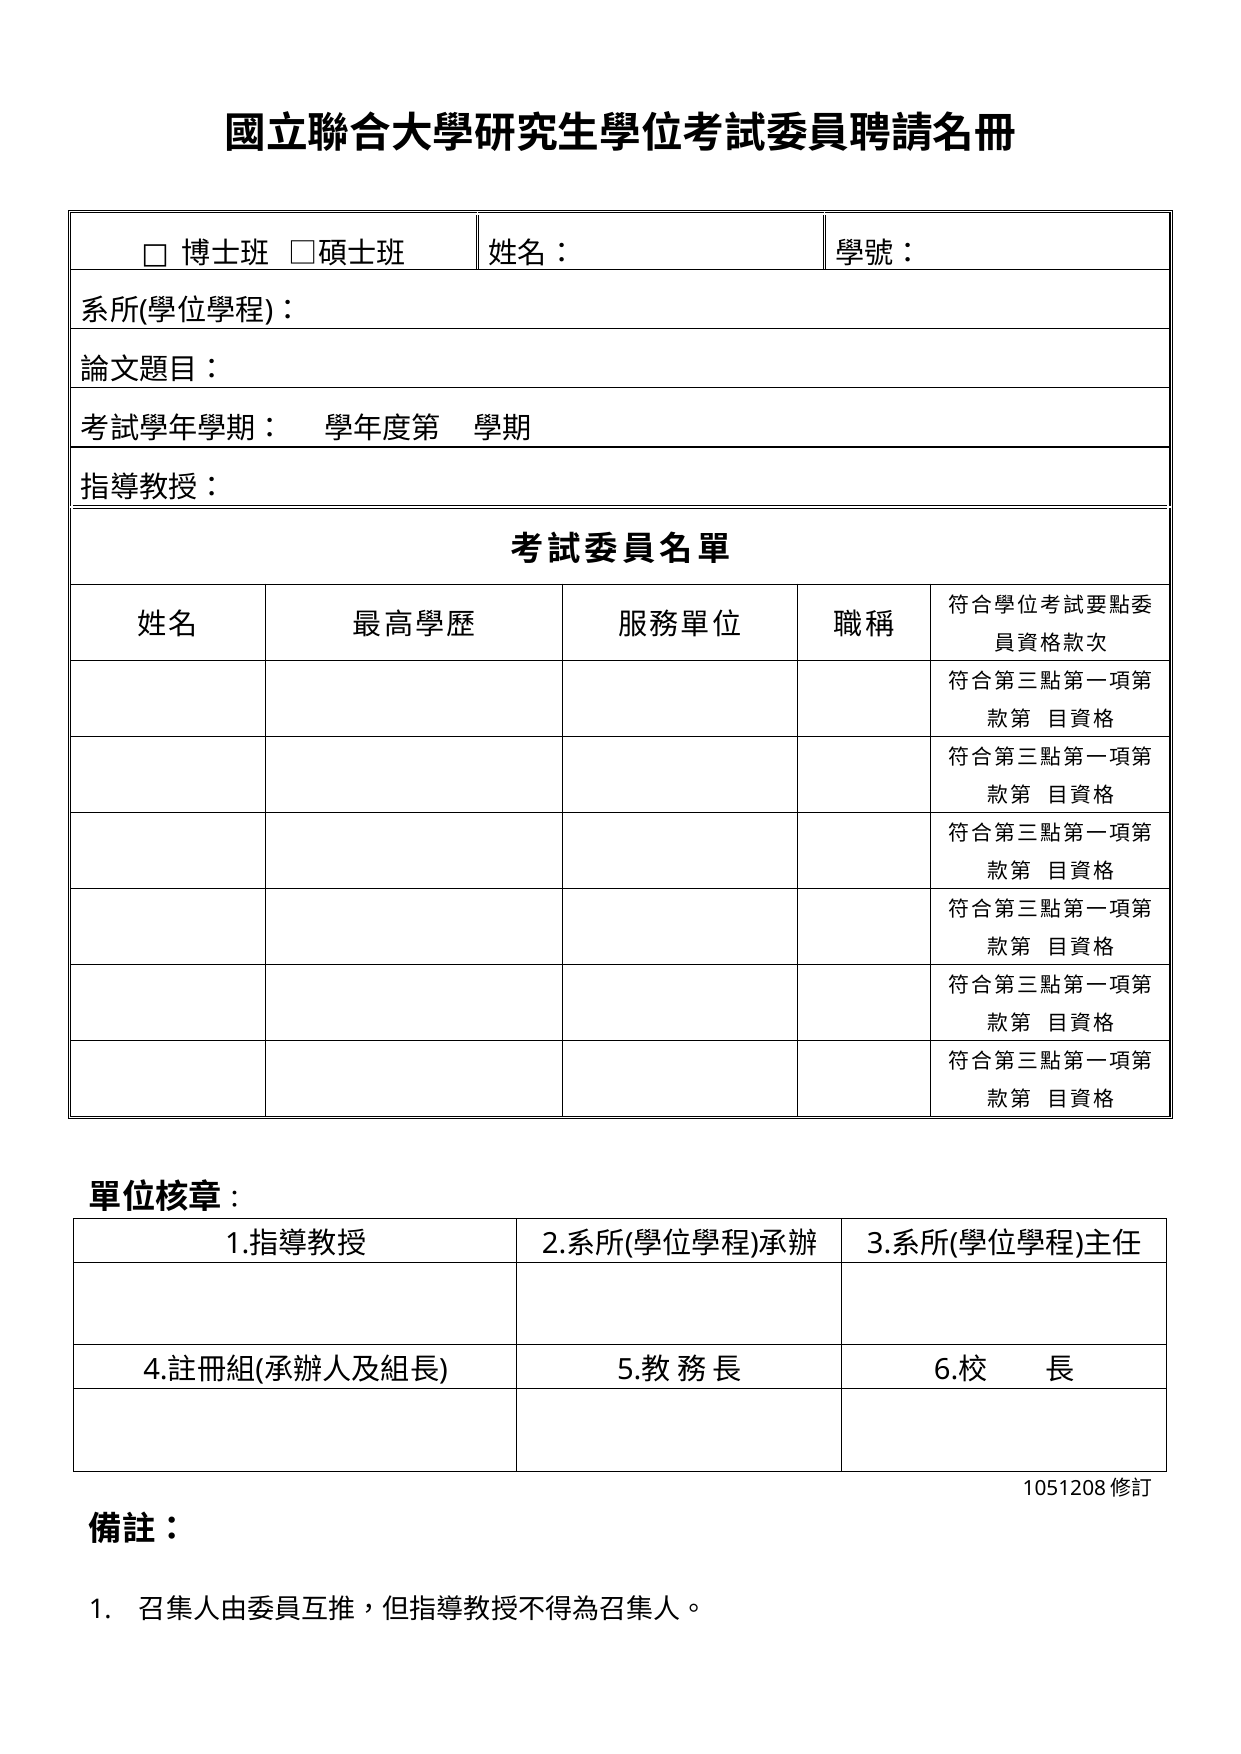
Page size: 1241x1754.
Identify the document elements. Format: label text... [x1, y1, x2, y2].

table_cell 考試委員名單 [69, 505, 1171, 583]
table_cell [563, 889, 797, 964]
table_cell [71, 1041, 265, 1116]
table_cell 符合第三點第一項第 款第 目資格 [931, 813, 1169, 888]
table_cell [71, 889, 265, 964]
table_cell [798, 813, 930, 888]
table_cell [798, 965, 930, 1040]
table_cell [71, 661, 265, 736]
table_cell 姓名 [71, 585, 265, 659]
table_cell [74, 1263, 516, 1344]
text 單位核章： [89, 1170, 1152, 1218]
table_cell [266, 813, 562, 888]
table_cell 6.校 長 [842, 1345, 1166, 1388]
table_cell 符合第三點第一項第 款第 目資格 [931, 661, 1169, 736]
table_cell [266, 661, 562, 736]
table_cell [517, 1263, 841, 1344]
table_cell [563, 813, 797, 888]
table_cell 符合學位考試要點委員資格款次 [931, 585, 1169, 659]
table_cell 符合第三點第一項第 款第 目資格 [931, 1041, 1169, 1116]
text 1051208修訂 [89, 1472, 1152, 1502]
table_cell [266, 965, 562, 1040]
list 召集人由委員互推，但指導教授不得為召集人。 [89, 1569, 1152, 1644]
table_cell [842, 1263, 1166, 1344]
table_header 學號： [824, 213, 1169, 269]
table_header 1.指導教授 [74, 1219, 516, 1262]
table_cell [798, 889, 930, 964]
table_cell 職稱 [798, 585, 930, 659]
table_cell 符合第三點第一項第 款第 目資格 [931, 889, 1169, 964]
table_cell 系所(學位學程)： [71, 270, 1169, 328]
table_cell [798, 661, 930, 736]
table_cell 考試學年學期： 學年度第 學期 [71, 388, 1169, 446]
table_cell [563, 1041, 797, 1116]
table_cell 最高學歷 [266, 585, 562, 659]
table_cell [563, 965, 797, 1040]
table_cell [517, 1389, 841, 1471]
table_cell 符合第三點第一項第 款第 目資格 [931, 965, 1169, 1040]
table_cell 符合第三點第一項第 款第 目資格 [931, 737, 1169, 812]
table_header 3.系所(學位學程)主任 [842, 1219, 1166, 1262]
table_header 姓名： [477, 213, 824, 269]
table_cell [842, 1389, 1166, 1471]
table_cell 指導教授： [71, 448, 1169, 505]
table_cell [71, 813, 265, 888]
table_cell 服務單位 [563, 585, 797, 659]
table_cell [563, 661, 797, 736]
table_header 博士班 □碩士班 [71, 213, 477, 269]
text 備註： [89, 1502, 1152, 1550]
table_cell [74, 1389, 516, 1471]
table_cell [798, 737, 930, 812]
table_cell [266, 889, 562, 964]
table_cell [71, 737, 265, 812]
table_header 2.系所(學位學程)承辦 [517, 1219, 841, 1262]
table_cell 論文題目： [71, 329, 1169, 387]
table_cell 5.教 務 長 [517, 1345, 841, 1388]
text 國立聯合大學研究生學位考試委員聘請名冊 [89, 99, 1152, 159]
table_cell 4.註冊組(承辦人及組長) [74, 1345, 516, 1388]
table_cell [798, 1041, 930, 1116]
table_cell [266, 737, 562, 812]
table_cell [266, 1041, 562, 1116]
table_cell [563, 737, 797, 812]
table_cell [71, 965, 265, 1040]
